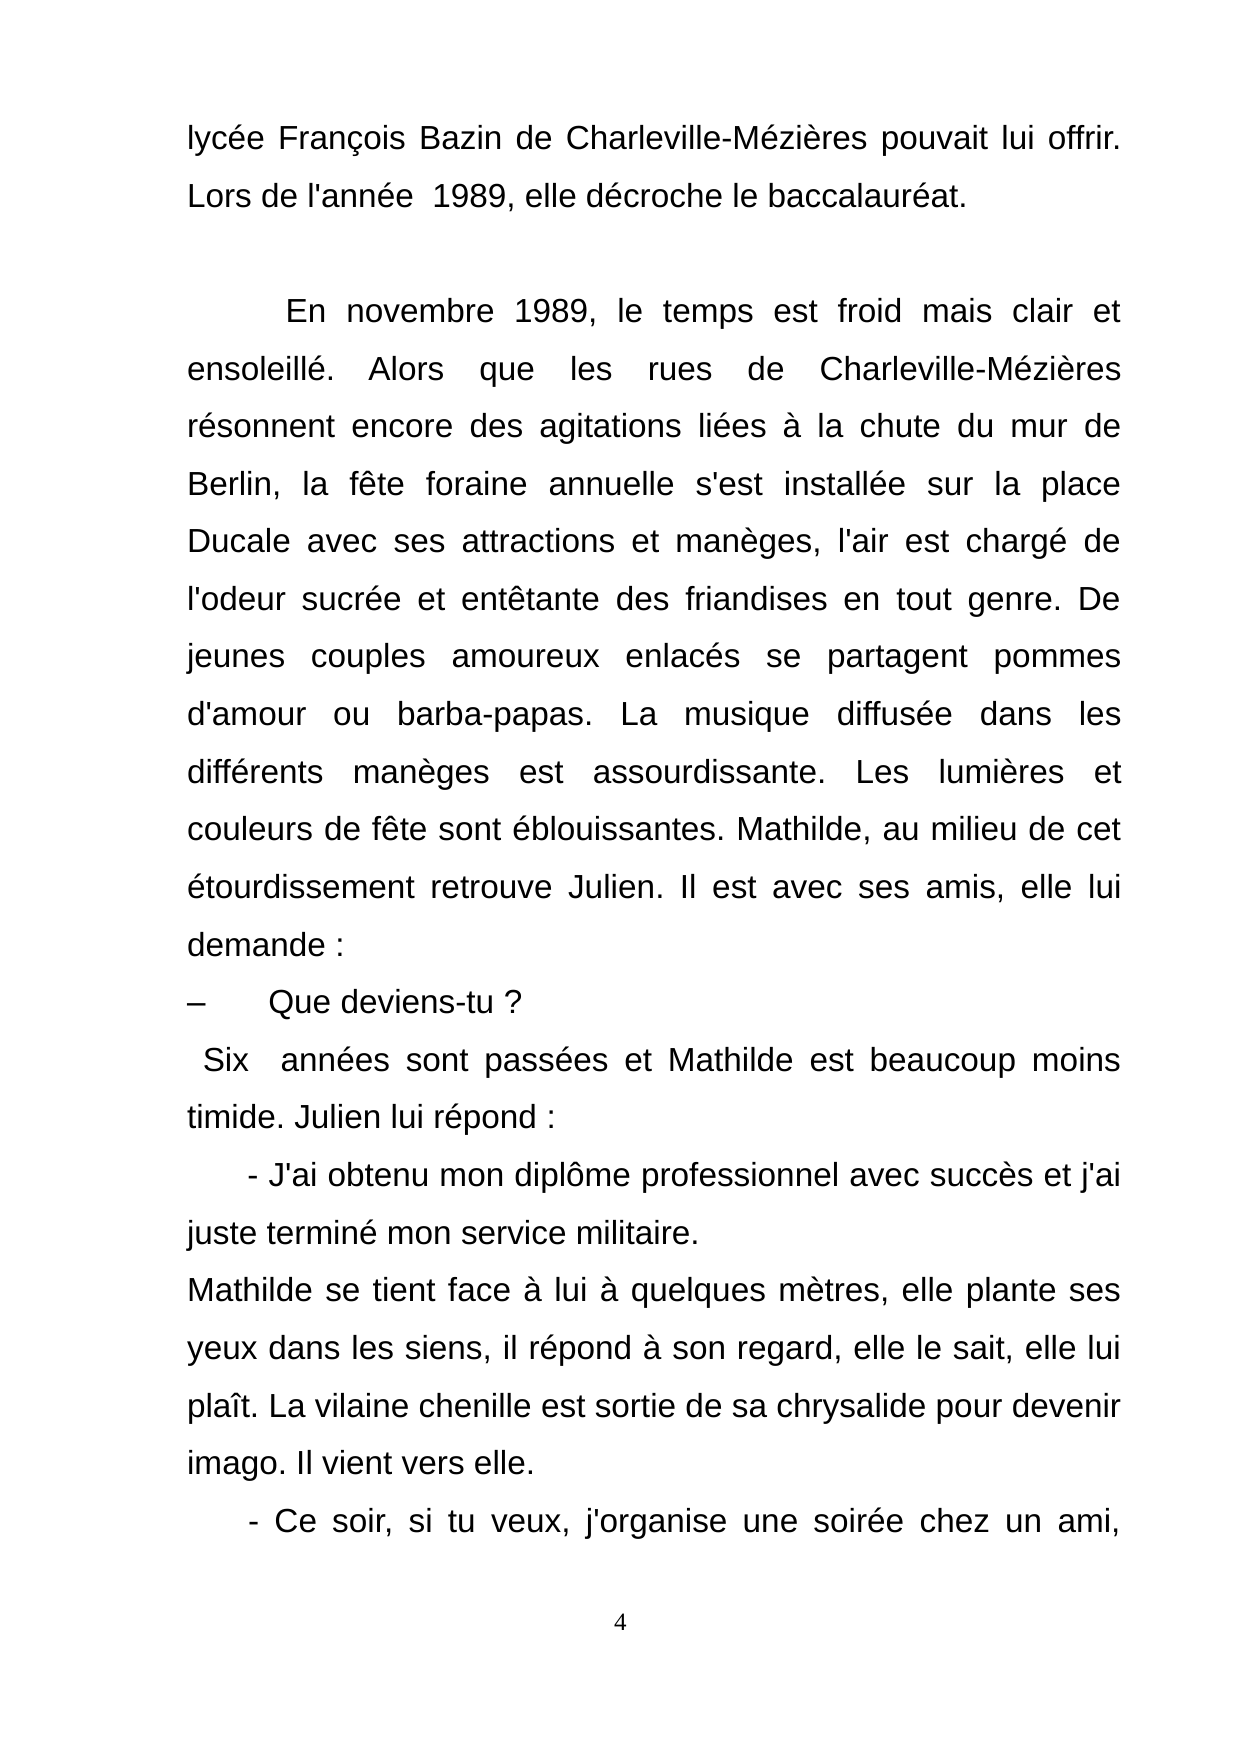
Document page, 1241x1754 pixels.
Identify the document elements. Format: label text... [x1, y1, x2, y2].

text Mathilde se tient face à lui à quelques mètres, elle plante ses yeux dans les siens, il répond à son regard, elle le sait, elle lui plaît. La vilaine chenille est sortie de sa chrysalide pour devenir imago. Il vient vers elle. [187, 1270, 1122, 1482]
text lycée François Bazin de Charleville-Mézières pouvait lui offrir. Lors de l'année 1989, elle décroche le baccalauréat. [187, 118, 1122, 214]
text En novembre 1989, le temps est froid mais clair et ensoleillé. Alors que les rues de Charleville-Mézières résonnent encore des agitations liées à la chute du mur de Berlin, la fête foraine annuelle s'est installée sur la place Ducale avec ses attractions et manèges, l'air est chargé de l'odeur sucrée et entêtante des friandises en tout genre. De jeunes couples amoureux enlacés se partagent pommes d'amour ou barba-papas. La musique diffusée dans les différents manèges est assourdissante. Les lumières et couleurs de fête sont éblouissantes. Mathilde, au milieu de cet étourdissement retrouve Julien. Il est avec ses amis, elle lui demande : [187, 233, 1122, 963]
text - Ce soir, si tu veux, j'organise une soirée chez un ami, [187, 1501, 1122, 1539]
text - J'ai obtenu mon diplôme professionnel avec succès et j'ai juste terminé mon service militaire. [187, 1155, 1122, 1251]
list Que deviens-tu ? [187, 982, 1122, 1021]
list Six années sont passées et Mathilde est beaucoup moins timide. Julien lui répond : [187, 1040, 1122, 1136]
